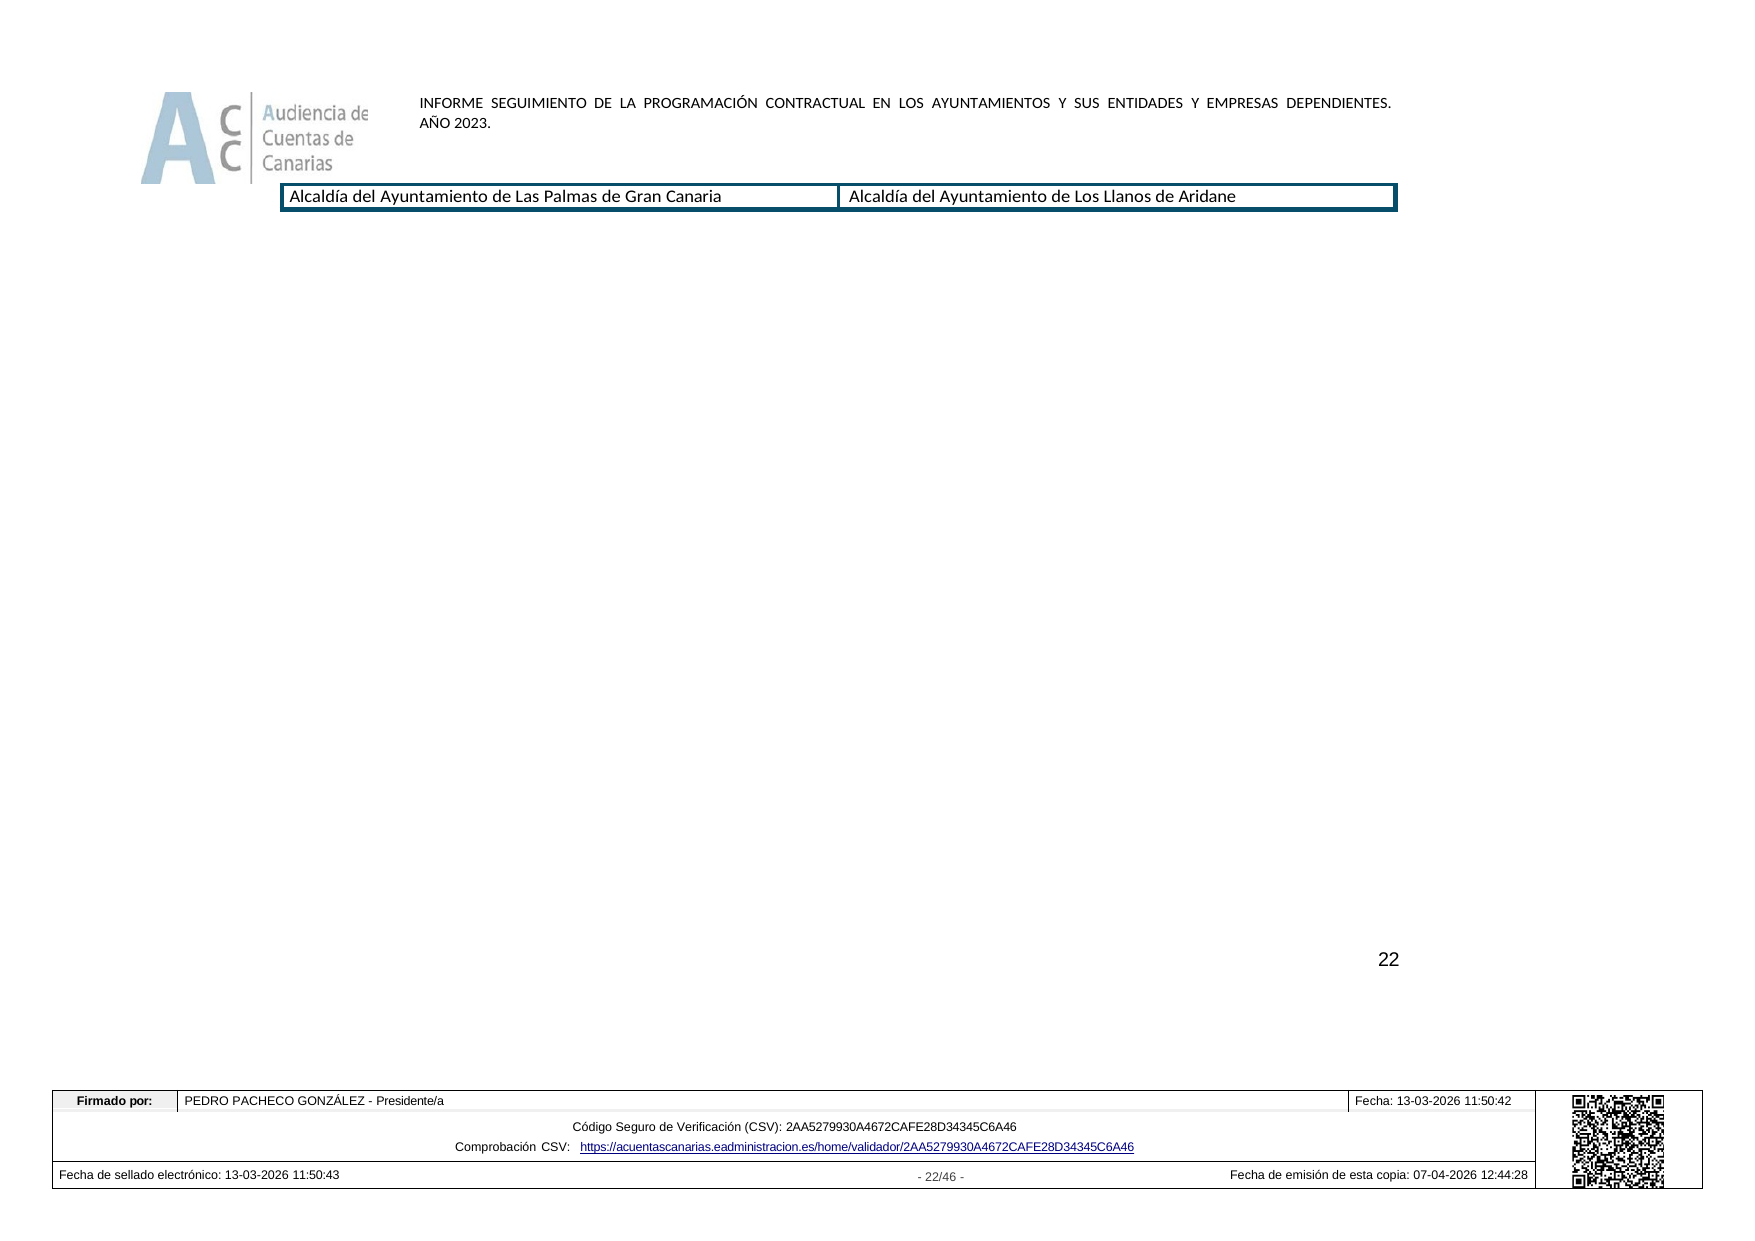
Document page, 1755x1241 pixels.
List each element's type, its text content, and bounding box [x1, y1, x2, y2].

table_cell Fecha de sellado electrónico: 13-03-2026 11:50:43 - 22/46 - Fecha de emisión de esta copia: 07-04-2026 12:44:28 [53, 1162, 1535, 1188]
table_header Alcaldía del Ayuntamiento de Los Llanos de Aridane [840, 186, 1393, 207]
table_header PEDRO PACHECO GONZÁLEZ - Presidente/a [178, 1091, 1348, 1108]
table_header [1536, 1091, 1702, 1188]
table_header Fecha: 13-03-2026 11:50:42 [1349, 1091, 1535, 1108]
table_cell Firmado por: [53, 1095, 177, 1108]
table_header [53, 1091, 177, 1095]
text 22 [44, 948, 1400, 971]
table_cell Código Seguro de Verificación (CSV): 2AA5279930A4672CAFE28D34345C6A46 Comprobación CSV: https://acuentascanarias.eadministracion.es/home/validador/2AA5279930A4672CAFE28D34345C6A46 [53, 1112, 1535, 1161]
table_header Alcaldía del Ayuntamiento de Las Palmas de Gran Canaria [284, 186, 837, 207]
